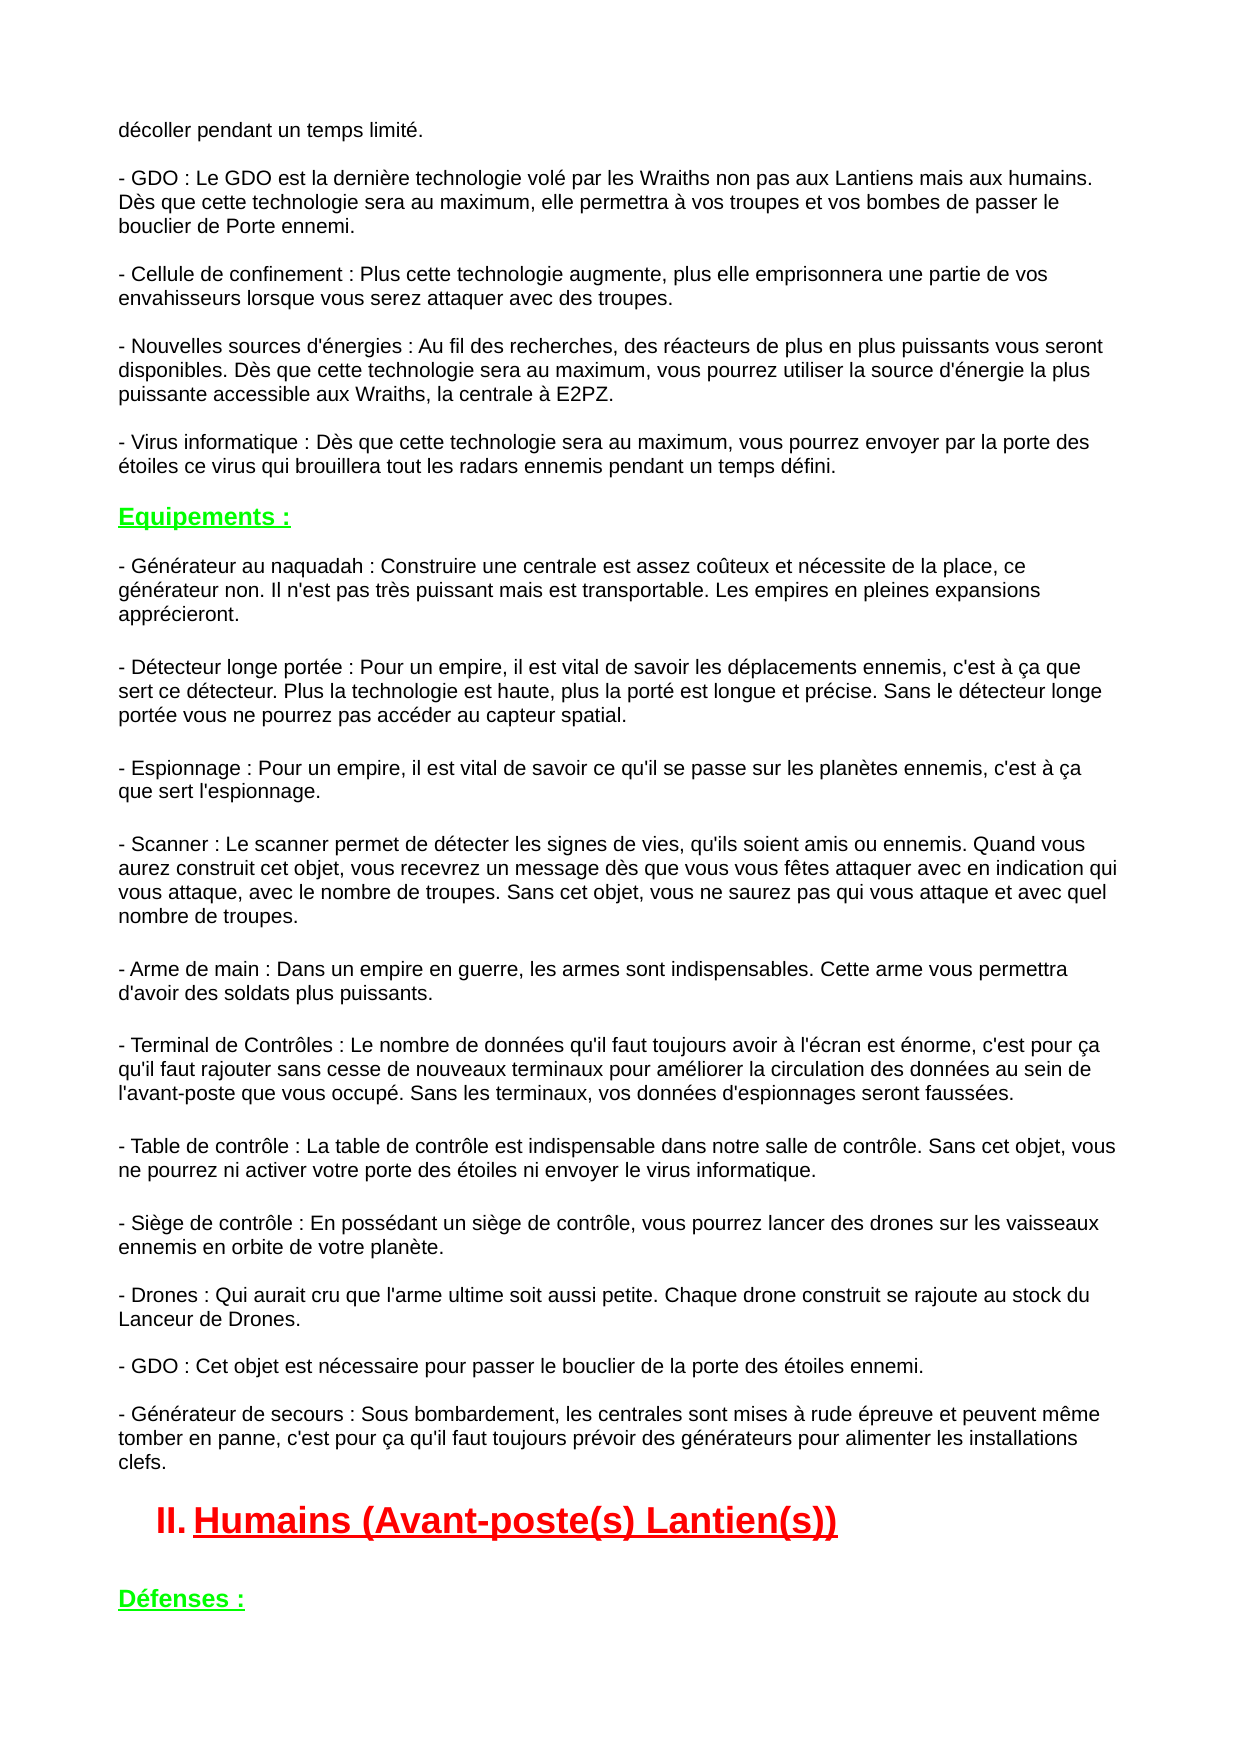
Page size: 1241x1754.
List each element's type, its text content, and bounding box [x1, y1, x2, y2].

text - GDO : Cet objet est nécessaire pour passer le bouclier de la porte des étoiles ennemi. [118, 1354, 1122, 1378]
text - Terminal de Contrôles : Le nombre de données qu'il faut toujours avoir à l'écran est énorme, c'est pour ça qu'il faut rajouter sans cesse de nouveaux terminaux pour améliorer la circulation des données au sein de l'avant-poste que vous occupé. Sans les terminaux, vos données d'espionnages seront faussées. [118, 1033, 1122, 1105]
text - Table de contrôle : La table de contrôle est indispensable dans notre salle de contrôle. Sans cet objet, vous ne pourrez ni activer votre porte des étoiles ni envoyer le virus informatique. [118, 1134, 1122, 1182]
text - Générateur de secours : Sous bombardement, les centrales sont mises à rude épreuve et peuvent même tomber en panne, c'est pour ça qu'il faut toujours prévoir des générateurs pour alimenter les installations clefs. [118, 1402, 1122, 1474]
text Défenses : [118, 1584, 1122, 1613]
text - Espionnage : Pour un empire, il est vital de savoir ce qu'il se passe sur les planètes ennemis, c'est à ça que sert l'espionnage. [118, 755, 1122, 803]
text - GDO : Le GDO est la dernière technologie volé par les Wraiths non pas aux Lantiens mais aux humains. Dès que cette technologie sera au maximum, elle permettra à vos troupes et vos bombes de passer le bouclier de Porte ennemi. [118, 166, 1122, 238]
text Equipements : [118, 501, 1122, 530]
text - Générateur au naquadah : Construire une centrale est assez coûteux et nécessite de la place, ce générateur non. Il n'est pas très puissant mais est transportable. Les empires en pleines expansions apprécieront. [118, 554, 1122, 626]
text - Détecteur longe portée : Pour un empire, il est vital de savoir les déplacements ennemis, c'est à ça que sert ce détecteur. Plus la technologie est haute, plus la porté est longue et précise. Sans le détecteur longe portée vous ne pourrez pas accéder au capteur spatial. [118, 655, 1122, 727]
text - Drones : Qui aurait cru que l'arme ultime soit aussi petite. Chaque drone construit se rajoute au stock du Lanceur de Drones. [118, 1282, 1122, 1330]
text - Nouvelles sources d'énergies : Au fil des recherches, des réacteurs de plus en plus puissants vous seront disponibles. Dès que cette technologie sera au maximum, vous pourrez utiliser la source d'énergie la plus puissante accessible aux Wraiths, la centrale à E2PZ. [118, 334, 1122, 406]
text - Virus informatique : Dès que cette technologie sera au maximum, vous pourrez envoyer par la porte des étoiles ce virus qui brouillera tout les radars ennemis pendant un temps défini. [118, 429, 1122, 477]
text - Siège de contrôle : En possédant un siège de contrôle, vous pourrez lancer des drones sur les vaisseaux ennemis en orbite de votre planète. [118, 1211, 1122, 1258]
list Humains (Avant-poste(s) Lantien(s)) [156, 1498, 1122, 1541]
text - Cellule de confinement : Plus cette technologie augmente, plus elle emprisonnera une partie de vos envahisseurs lorsque vous serez attaquer avec des troupes. [118, 262, 1122, 310]
text - Arme de main : Dans un empire en guerre, les armes sont indispensables. Cette arme vous permettra d'avoir des soldats plus puissants. [118, 957, 1122, 1004]
text - Scanner : Le scanner permet de détecter les signes de vies, qu'ils soient amis ou ennemis. Quand vous aurez construit cet objet, vous recevrez un message dès que vous vous fêtes attaquer avec en indication qui vous attaque, avec le nombre de troupes. Sans cet objet, vous ne saurez pas qui vous attaque et avec quel nombre de troupes. [118, 832, 1122, 928]
text décoller pendant un temps limité. [118, 118, 1122, 142]
